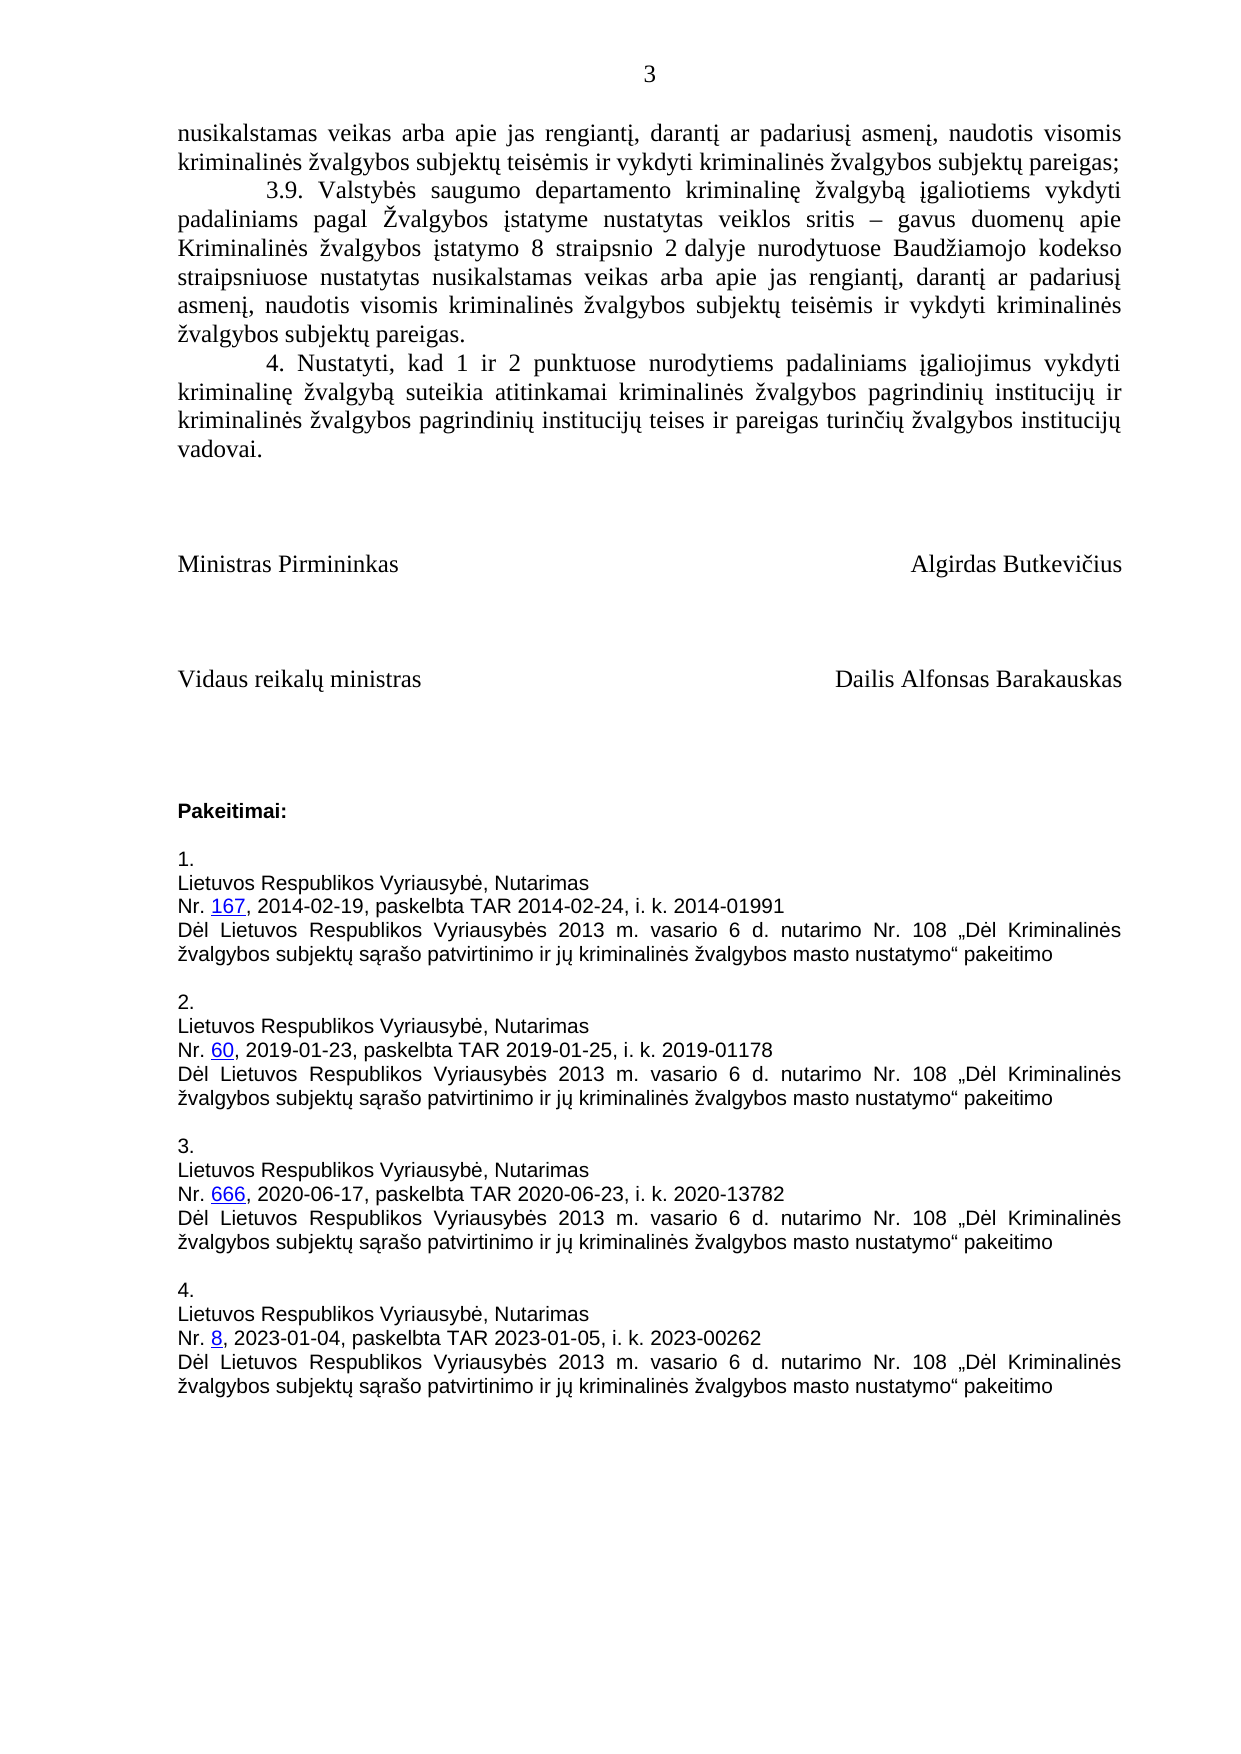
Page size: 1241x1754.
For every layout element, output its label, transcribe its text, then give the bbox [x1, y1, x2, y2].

text Lietuvos Respublikos Vyriausybė, Nutarimas [177, 1158, 1122, 1182]
text 4. [177, 1278, 1122, 1302]
text 3.9. Valstybės saugumo departamento kriminalinę žvalgybą įgaliotiems vykdyti padaliniams pagal Žvalgybos įstatyme nustatytas veiklos sritis – gavus duomenų apie Kriminalinės žvalgybos įstatymo 8 straipsnio 2 dalyje nurodytuose Baudžiamojo kodekso straipsniuose nustatytas nusikalstamas veikas arba apie jas rengiantį, darantį ar padariusį asmenį, naudotis visomis kriminalinės žvalgybos subjektų teisėmis ir vykdyti kriminalinės žvalgybos subjektų pareigas. [177, 176, 1122, 348]
text Nr. 167, 2014-02-19, paskelbta TAR 2014-02-24, i. k. 2014-01991 [177, 894, 1122, 918]
text Dėl Lietuvos Respublikos Vyriausybės 2013 m. vasario 6 d. nutarimo Nr. 108 „Dėl Kriminalinės žvalgybos subjektų sąrašo patvirtinimo ir jų kriminalinės žvalgybos masto nustatymo“ pakeitimo [177, 1206, 1122, 1254]
text 1. [177, 846, 1122, 870]
text 2. [177, 990, 1122, 1014]
text Dėl Lietuvos Respublikos Vyriausybės 2013 m. vasario 6 d. nutarimo Nr. 108 „Dėl Kriminalinės žvalgybos subjektų sąrašo patvirtinimo ir jų kriminalinės žvalgybos masto nustatymo“ pakeitimo [177, 918, 1122, 966]
text Lietuvos Respublikos Vyriausybė, Nutarimas [177, 1302, 1122, 1326]
text Lietuvos Respublikos Vyriausybė, Nutarimas [177, 870, 1122, 894]
text Nr. 666, 2020-06-17, paskelbta TAR 2020-06-23, i. k. 2020-13782 [177, 1182, 1122, 1206]
text Ministras Pirmininkas Algirdas Butkevičius [177, 549, 1122, 578]
text Vidaus reikalų ministras Dailis Alfonsas Barakauskas [177, 664, 1122, 693]
text Lietuvos Respublikos Vyriausybė, Nutarimas [177, 1014, 1122, 1038]
text Dėl Lietuvos Respublikos Vyriausybės 2013 m. vasario 6 d. nutarimo Nr. 108 „Dėl Kriminalinės žvalgybos subjektų sąrašo patvirtinimo ir jų kriminalinės žvalgybos masto nustatymo“ pakeitimo [177, 1062, 1122, 1110]
text Dėl Lietuvos Respublikos Vyriausybės 2013 m. vasario 6 d. nutarimo Nr. 108 „Dėl Kriminalinės žvalgybos subjektų sąrašo patvirtinimo ir jų kriminalinės žvalgybos masto nustatymo“ pakeitimo [177, 1349, 1122, 1397]
text 3. [177, 1134, 1122, 1158]
text 4. Nustatyti, kad 1 ir 2 punktuose nurodytiems padaliniams įgaliojimus vykdyti kriminalinę žvalgybą suteikia atitinkamai kriminalinės žvalgybos pagrindinių institucijų ir kriminalinės žvalgybos pagrindinių institucijų teises ir pareigas turinčių žvalgybos institucijų vadovai. [177, 348, 1122, 463]
text Pakeitimai: [177, 798, 1122, 822]
text nusikalstamas veikas arba apie jas rengiantį, darantį ar padariusį asmenį, naudotis visomis kriminalinės žvalgybos subjektų teisėmis ir vykdyti kriminalinės žvalgybos subjektų pareigas; [177, 118, 1122, 176]
text Nr. 60, 2019-01-23, paskelbta TAR 2019-01-25, i. k. 2019-01178 [177, 1038, 1122, 1062]
text Nr. 8, 2023-01-04, paskelbta TAR 2023-01-05, i. k. 2023-00262 [177, 1326, 1122, 1349]
